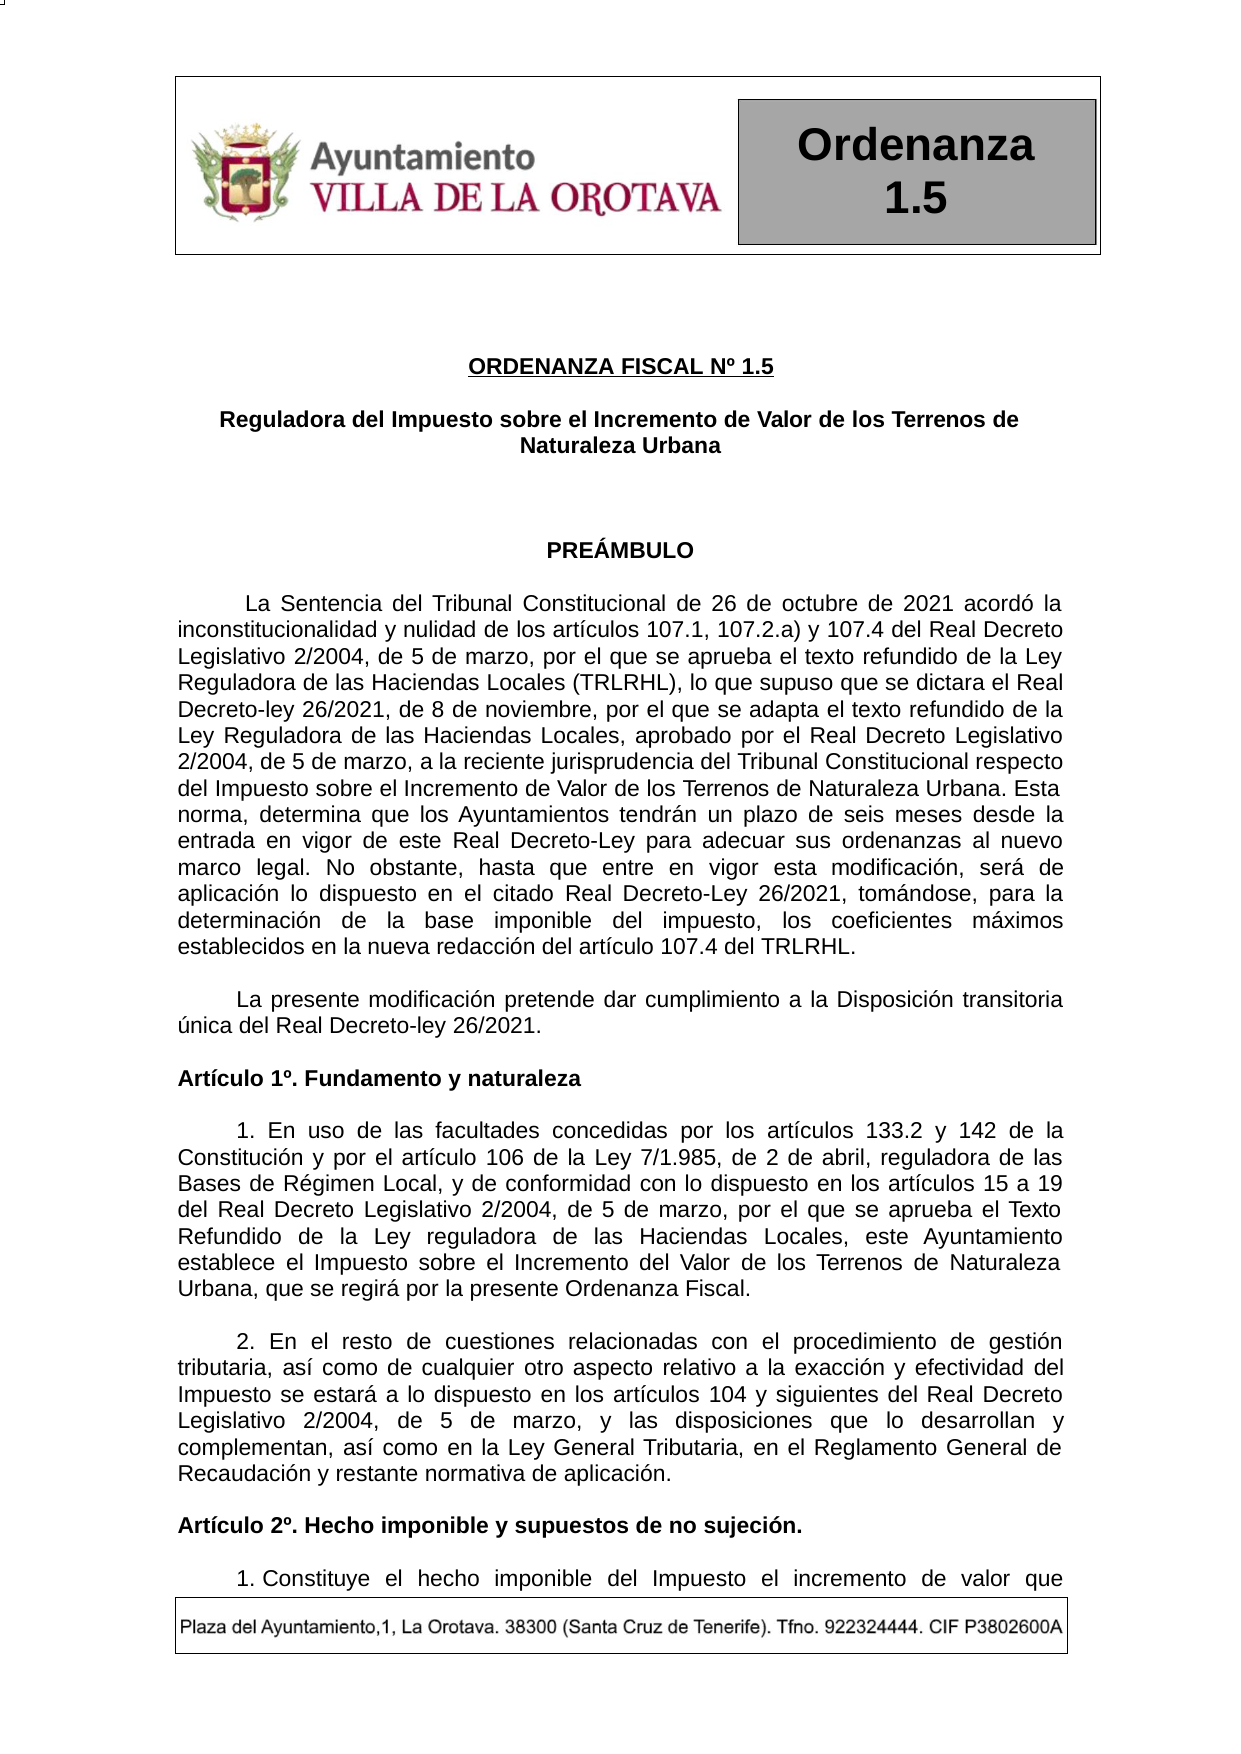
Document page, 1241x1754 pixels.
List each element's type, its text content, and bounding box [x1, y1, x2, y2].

text 1. Constituye el hecho imponible del Impuesto el incremento de valor que [236, 1566, 1088, 1592]
text norma, determina que los Ayuntamientos tendrán un plazo de seis meses desde la [177, 802, 1088, 828]
text Reguladora del Impuesto sobre el Incremento de Valor de los Terrenos de [219, 407, 1046, 432]
text aplicación lo dispuesto en el citado Real Decreto-Ley 26/2021, tomándose, para la [177, 881, 1088, 907]
text Artículo 2º. Hecho imponible y supuestos de no sujeción. [177, 1513, 827, 1539]
text Constitución y por el artículo 106 de la Ley 7/1.985, de 2 de abril, reguladora de las [177, 1144, 1088, 1170]
text Decreto-ley 26/2021, de 8 de noviembre, por el que se adapta el texto refundido de la [177, 696, 1088, 722]
text tributaria, así como de cualquier otro aspecto relativo a la exacción y efectividad del [177, 1355, 1088, 1381]
text única del Real Decreto-ley 26/2021. [177, 1013, 1088, 1038]
text .5 [935, 172, 1059, 224]
text Legislativo 2/2004, de 5 de marzo, por el que se aprueba el texto refundido de la Ley [177, 644, 1088, 669]
text .5 [935, 197, 940, 208]
text determinación de la base imponible del impuesto, los coeficientes máximos [177, 908, 1088, 933]
text 2. En el resto de cuestiones relacionadas con el procedimiento de gestión [236, 1329, 1088, 1355]
text La Sentencia del Tribunal Constitucional de 26 de octubre de 2021 acordó la [245, 591, 1088, 617]
text Naturaleza Urbana [519, 433, 1046, 458]
text Impuesto se estará a lo dispuesto en los artículos 104 y siguientes del Real Decreto [177, 1382, 1088, 1407]
text establecidos en la nueva redacción del artículo 107.4 del TRLRHL. [177, 934, 1088, 959]
text del Real Decreto Legislativo 2/2004, de 5 de marzo, por el que se aprueba el Texto [177, 1197, 1088, 1223]
text del Impuesto sobre el Incremento de Valor de los Terrenos de Naturaleza Urbana. Esta [177, 776, 1088, 801]
text 1 [884, 172, 935, 224]
text inconstitucionalidad y nulidad de los artículos 107.1, 107.2.a) y 107.4 del Real Decreto [177, 617, 1088, 643]
text Artículo 1º. Fundamento y naturaleza [177, 1065, 605, 1091]
text complementan, así como en la Ley General Tributaria, en el Reglamento General de [177, 1434, 1088, 1460]
text 1. En uso de las facultades concedidas por los artículos 133.2 y 142 de la [236, 1118, 1088, 1144]
text Ordenanza [798, 120, 1059, 171]
text Legislativo 2/2004, de 5 de marzo, y las disposiciones que lo desarrollan y [177, 1408, 1088, 1434]
text marco legal. No obstante, hasta que entre en vigor esta modificación, será de [177, 855, 1088, 880]
text Refundido de la Ley reguladora de las Haciendas Locales, este Ayuntamiento [177, 1223, 1088, 1249]
text Bases de Régimen Local, y de conformidad con lo dispuesto en los artículos 15 a 19 [177, 1171, 1088, 1197]
text ORDENANZA FISCAL Nº 1.5 [468, 354, 797, 379]
text Recaudación y restante normativa de aplicación. [177, 1461, 1088, 1487]
text 2/2004, de 5 de marzo, a la reciente jurisprudencia del Tribunal Constitucional respecto [177, 749, 1088, 775]
text Ley Reguladora de las Haciendas Locales, aprobado por el Real Decreto Legislativo [177, 723, 1088, 749]
picture [176, 1598, 1067, 1653]
text entrada en vigor de este Real Decreto-Ley para adecuar sus ordenanzas al nuevo [177, 828, 1088, 854]
picture [176, 77, 1100, 254]
text La presente modificación pretende dar cumplimiento a la Disposición transitoria [236, 986, 1088, 1012]
text establece el Impuesto sobre el Incremento del Valor de los Terrenos de Naturaleza [177, 1250, 1088, 1276]
text Reguladora de las Haciendas Locales (TRLRHL), lo que supuso que se dictara el Real [177, 670, 1088, 696]
text PREÁMBULO [546, 538, 719, 564]
text Urbana, que se regirá por la presente Ordenanza Fiscal. [177, 1276, 1088, 1302]
